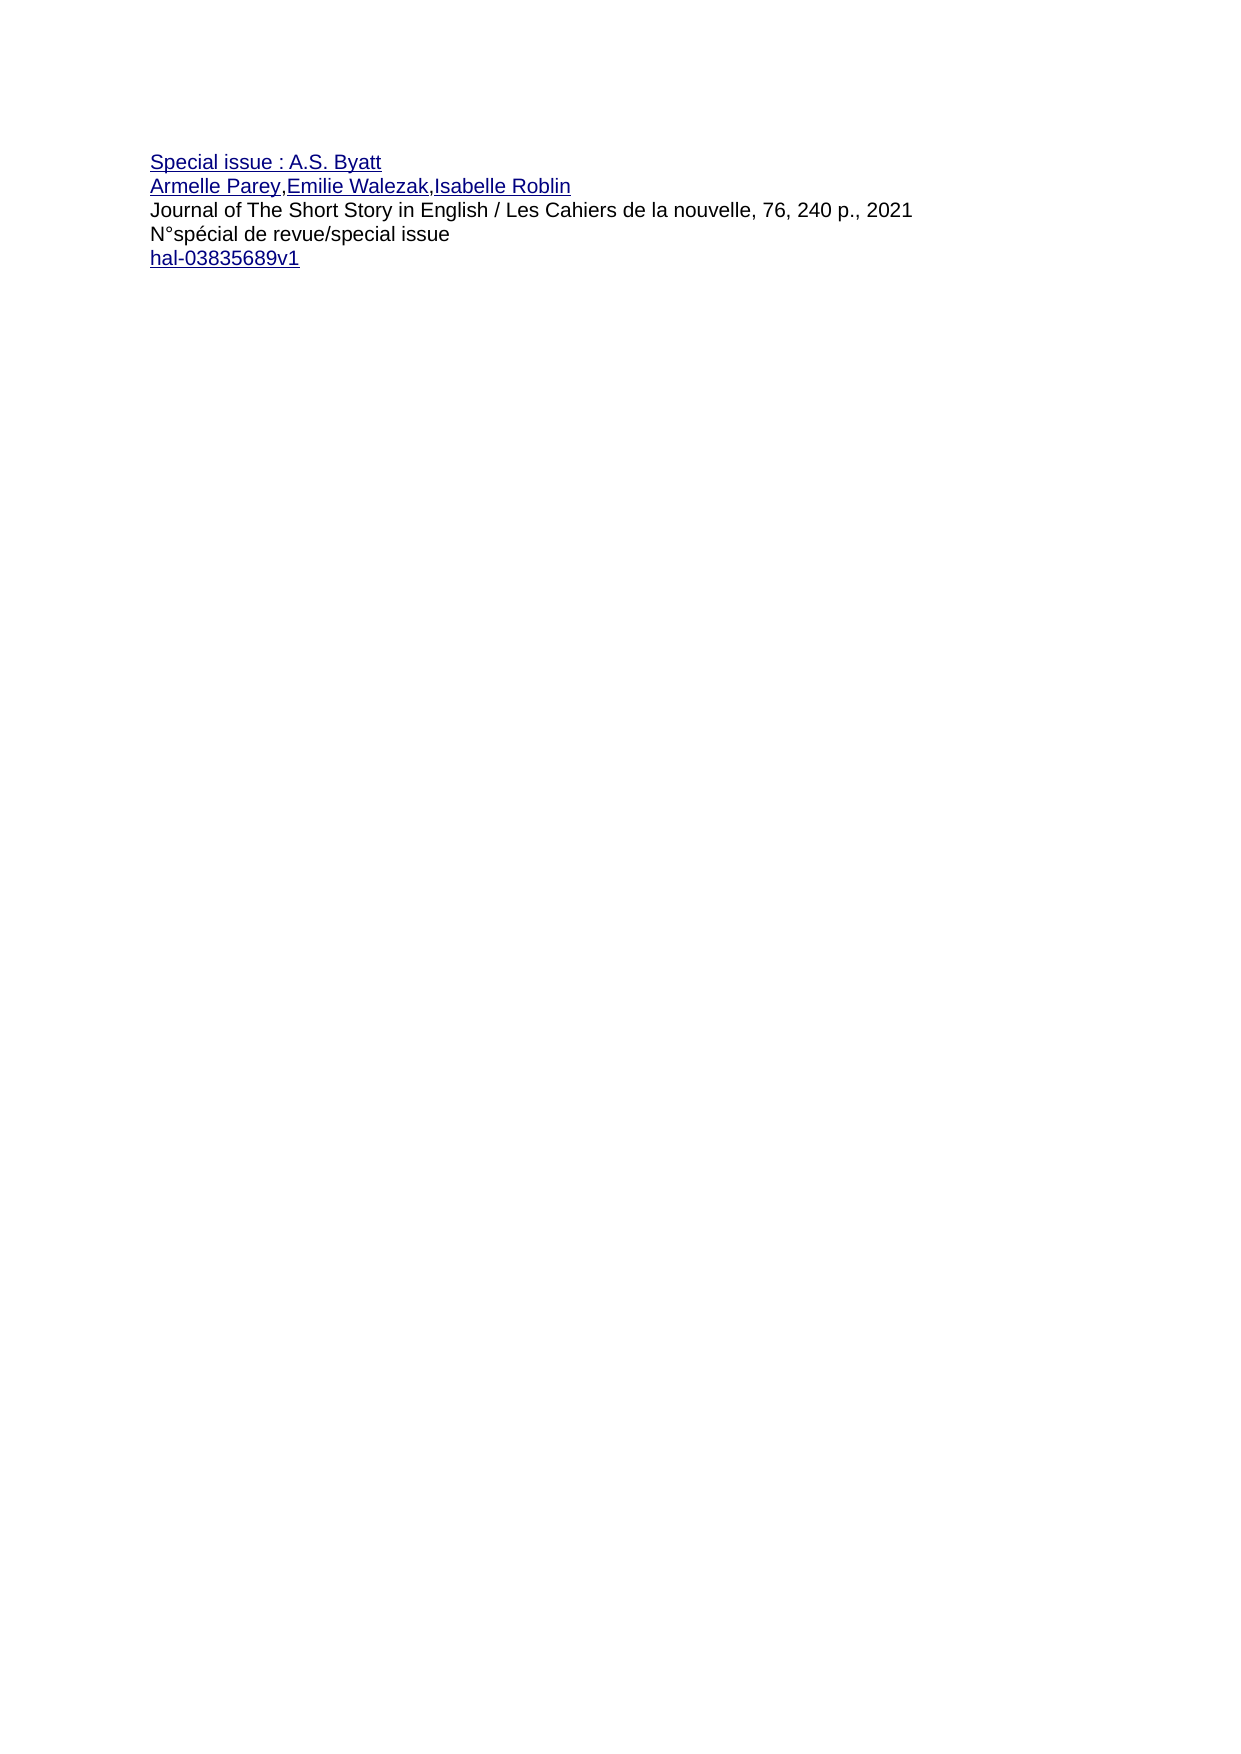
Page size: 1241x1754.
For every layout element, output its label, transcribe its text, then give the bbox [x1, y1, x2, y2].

table_header Special issue : A.S. Byatt Armelle Parey,Emilie Walezak,Isabelle Roblin Journal of The Short Story in English / Les Cahiers de la nouvelle, 76, 240 p., 2021 N°spécial de revue/special issue hal-03835689v1 [150, 150, 1090, 270]
